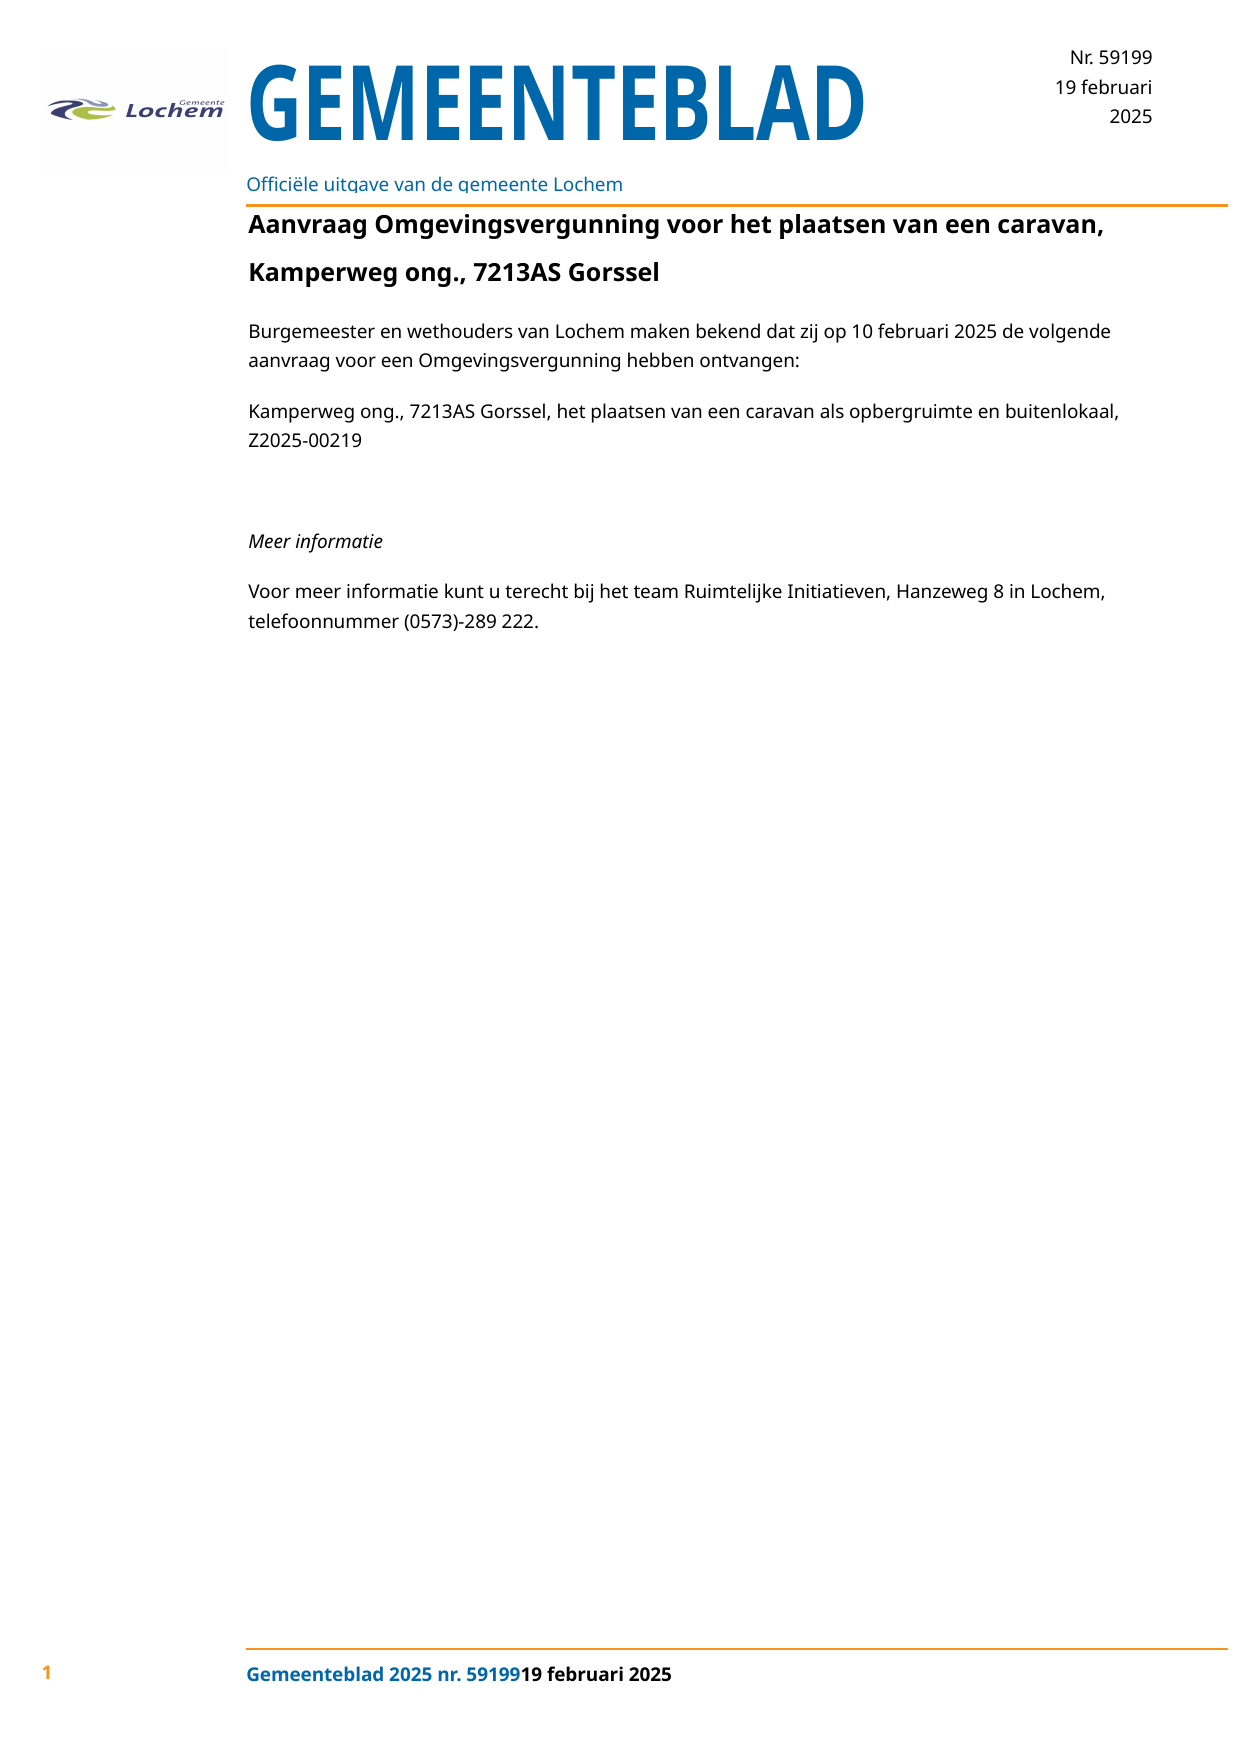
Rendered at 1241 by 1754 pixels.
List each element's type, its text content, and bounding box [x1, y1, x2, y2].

text Aanvraag Omgevingsvergunning voor het plaatsen van een caravan, Kamperweg ong., 7213AS Gorssel [248, 207, 1152, 288]
text Kamperweg ong., 7213AS Gorssel, het plaatsen van een caravan als opbergruimte en buitenlokaal, Z2025-00219 [248, 398, 1152, 453]
text Voor meer informatie kunt u terecht bij het team Ruimtelijke Initiatieven, Hanzeweg 8 in Lochem, telefoonnummer (0573)-289 222. [248, 579, 1152, 634]
picture [41, 47, 231, 172]
text Burgemeester en wethouders van Lochem maken bekend dat zij op 10 februari 2025 de volgende aanvraag voor een Omgevingsvergunning hebben ontvangen: [248, 318, 1152, 373]
text Meer informatie [248, 528, 1152, 554]
